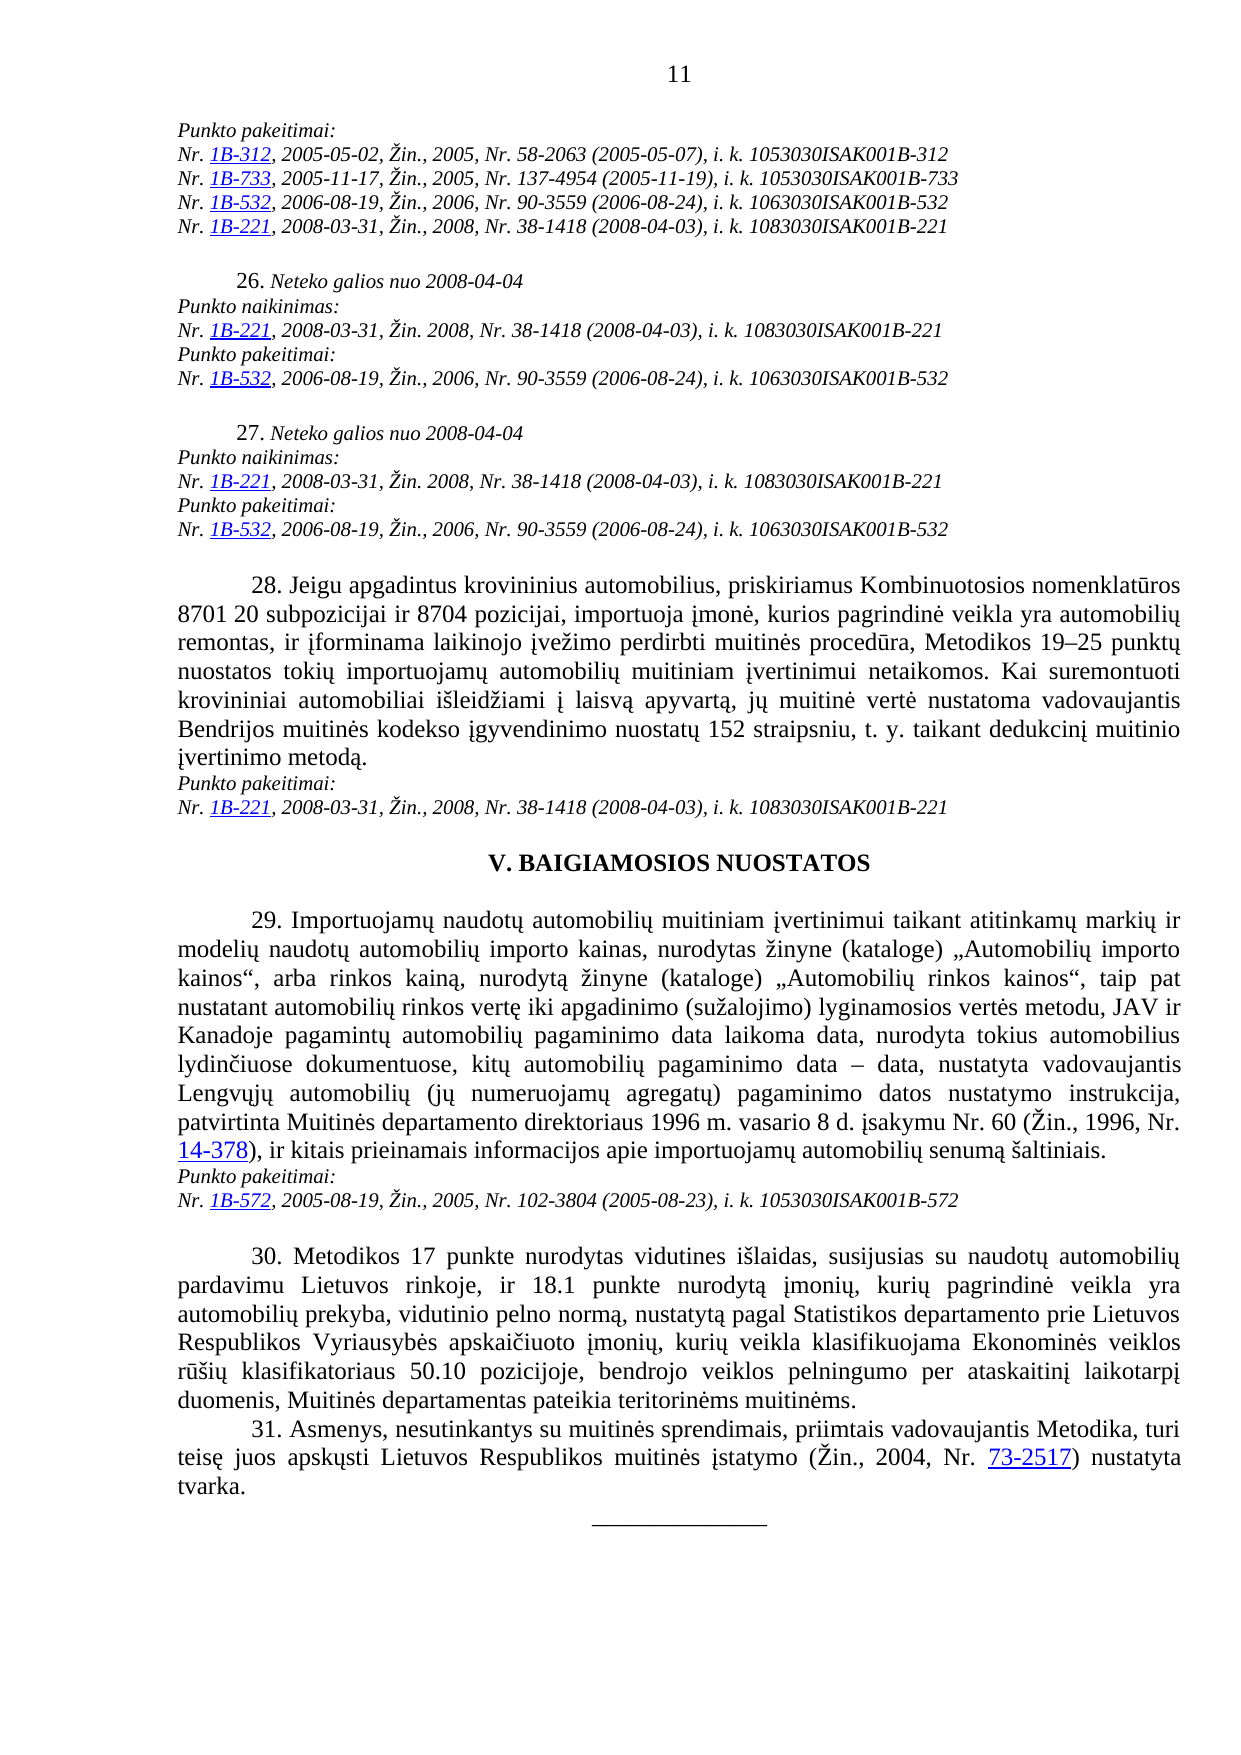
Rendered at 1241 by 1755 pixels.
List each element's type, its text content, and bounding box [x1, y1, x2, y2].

text 31. Asmenys, nesutinkantys su muitinės sprendimais, priimtais vadovaujantis Metodika, turi teisę juos apskųsti Lietuvos Respublikos muitinės įstatymo (Žin., 2004, Nr. 73-2517) nustatyta tvarka. [177, 1414, 1181, 1500]
text Nr. 1B-532, 2006-08-19, Žin., 2006, Nr. 90-3559 (2006-08-24), i. k. 1063030ISAK001B-532 [177, 366, 1181, 390]
text 28. Jeigu apgadintus krovininius automobilius, priskiriamus Kombinuotosios nomenklatūros 8701 20 subpozicijai ir 8704 pozicijai, importuoja įmonė, kurios pagrindinė veikla yra automobilių remontas, ir įforminama laikinojo įvežimo perdirbti muitinės procedūra, Metodikos 19–25 punktų nuostatos tokių importuojamų automobilių muitiniam įvertinimui netaikomos. Kai suremontuoti krovininiai automobiliai išleidžiami į laisvą apyvartą, jų muitinė vertė nustatoma vadovaujantis Bendrijos muitinės kodekso įgyvendinimo nuostatų 152 straipsniu, t. y. taikant dedukcinį muitinio įvertinimo metodą. [177, 570, 1181, 771]
text Nr. 1B-221, 2008-03-31, Žin. 2008, Nr. 38-1418 (2008-04-03), i. k. 1083030ISAK001B-221 [177, 469, 1181, 493]
text Punkto pakeitimai: [177, 1164, 1181, 1188]
text Punkto pakeitimai: [177, 342, 1181, 366]
text Nr. 1B-532, 2006-08-19, Žin., 2006, Nr. 90-3559 (2006-08-24), i. k. 1063030ISAK001B-532 [177, 190, 1181, 214]
text V. BAIGIAMOSIOS NUOSTATOS [177, 848, 1181, 877]
text ______________ [177, 1500, 1181, 1529]
text Nr. 1B-221, 2008-03-31, Žin. 2008, Nr. 38-1418 (2008-04-03), i. k. 1083030ISAK001B-221 [177, 318, 1181, 342]
text Nr. 1B-221, 2008-03-31, Žin., 2008, Nr. 38-1418 (2008-04-03), i. k. 1083030ISAK001B-221 [177, 214, 1181, 238]
text Nr. 1B-572, 2005-08-19, Žin., 2005, Nr. 102-3804 (2005-08-23), i. k. 1053030ISAK001B-572 [177, 1188, 1181, 1212]
text Nr. 1B-221, 2008-03-31, Žin., 2008, Nr. 38-1418 (2008-04-03), i. k. 1083030ISAK001B-221 [177, 795, 1181, 819]
text 30. Metodikos 17 punkte nurodytas vidutines išlaidas, susijusias su naudotų automobilių pardavimu Lietuvos rinkoje, ir 18.1 punkte nurodytą įmonių, kurių pagrindinė veikla yra automobilių prekyba, vidutinio pelno normą, nustatytą pagal Statistikos departamento prie Lietuvos Respublikos Vyriausybės apskaičiuoto įmonių, kurių veikla klasifikuojama Ekonominės veiklos rūšių klasifikatoriaus 50.10 pozicijoje, bendrojo veiklos pelningumo per ataskaitinį laikotarpį duomenis, Muitinės departamentas pateikia teritorinėms muitinėms. [177, 1241, 1181, 1414]
text 29. Importuojamų naudotų automobilių muitiniam įvertinimui taikant atitinkamų markių ir modelių naudotų automobilių importo kainas, nurodytas žinyne (kataloge) „Automobilių importo kainos“, arba rinkos kainą, nurodytą žinyne (kataloge) „Automobilių rinkos kainos“, taip pat nustatant automobilių rinkos vertę iki apgadinimo (sužalojimo) lyginamosios vertės metodu, JAV ir Kanadoje pagamintų automobilių pagaminimo data laikoma data, nurodyta tokius automobilius lydinčiuose dokumentuose, kitų automobilių pagaminimo data – data, nustatyta vadovaujantis Lengvųjų automobilių (jų numeruojamų agregatų) pagaminimo datos nustatymo instrukcija, patvirtinta Muitinės departamento direktoriaus 1996 m. vasario 8 d. įsakymu Nr. 60 (Žin., 1996, Nr. 14-378), ir kitais prieinamais informacijos apie importuojamų automobilių senumą šaltiniais. [177, 906, 1181, 1164]
text 26. Neteko galios nuo 2008-04-04 [177, 267, 1181, 293]
text Nr. 1B-312, 2005-05-02, Žin., 2005, Nr. 58-2063 (2005-05-07), i. k. 1053030ISAK001B-312 [177, 142, 1181, 166]
text 27. Neteko galios nuo 2008-04-04 [177, 418, 1181, 445]
text Punkto naikinimas: [177, 445, 1181, 469]
text Nr. 1B-532, 2006-08-19, Žin., 2006, Nr. 90-3559 (2006-08-24), i. k. 1063030ISAK001B-532 [177, 517, 1181, 541]
text Punkto naikinimas: [177, 293, 1181, 318]
text Punkto pakeitimai: [177, 118, 1181, 142]
text Nr. 1B-733, 2005-11-17, Žin., 2005, Nr. 137-4954 (2005-11-19), i. k. 1053030ISAK001B-733 [177, 166, 1181, 190]
text Punkto pakeitimai: [177, 771, 1181, 795]
text Punkto pakeitimai: [177, 493, 1181, 517]
